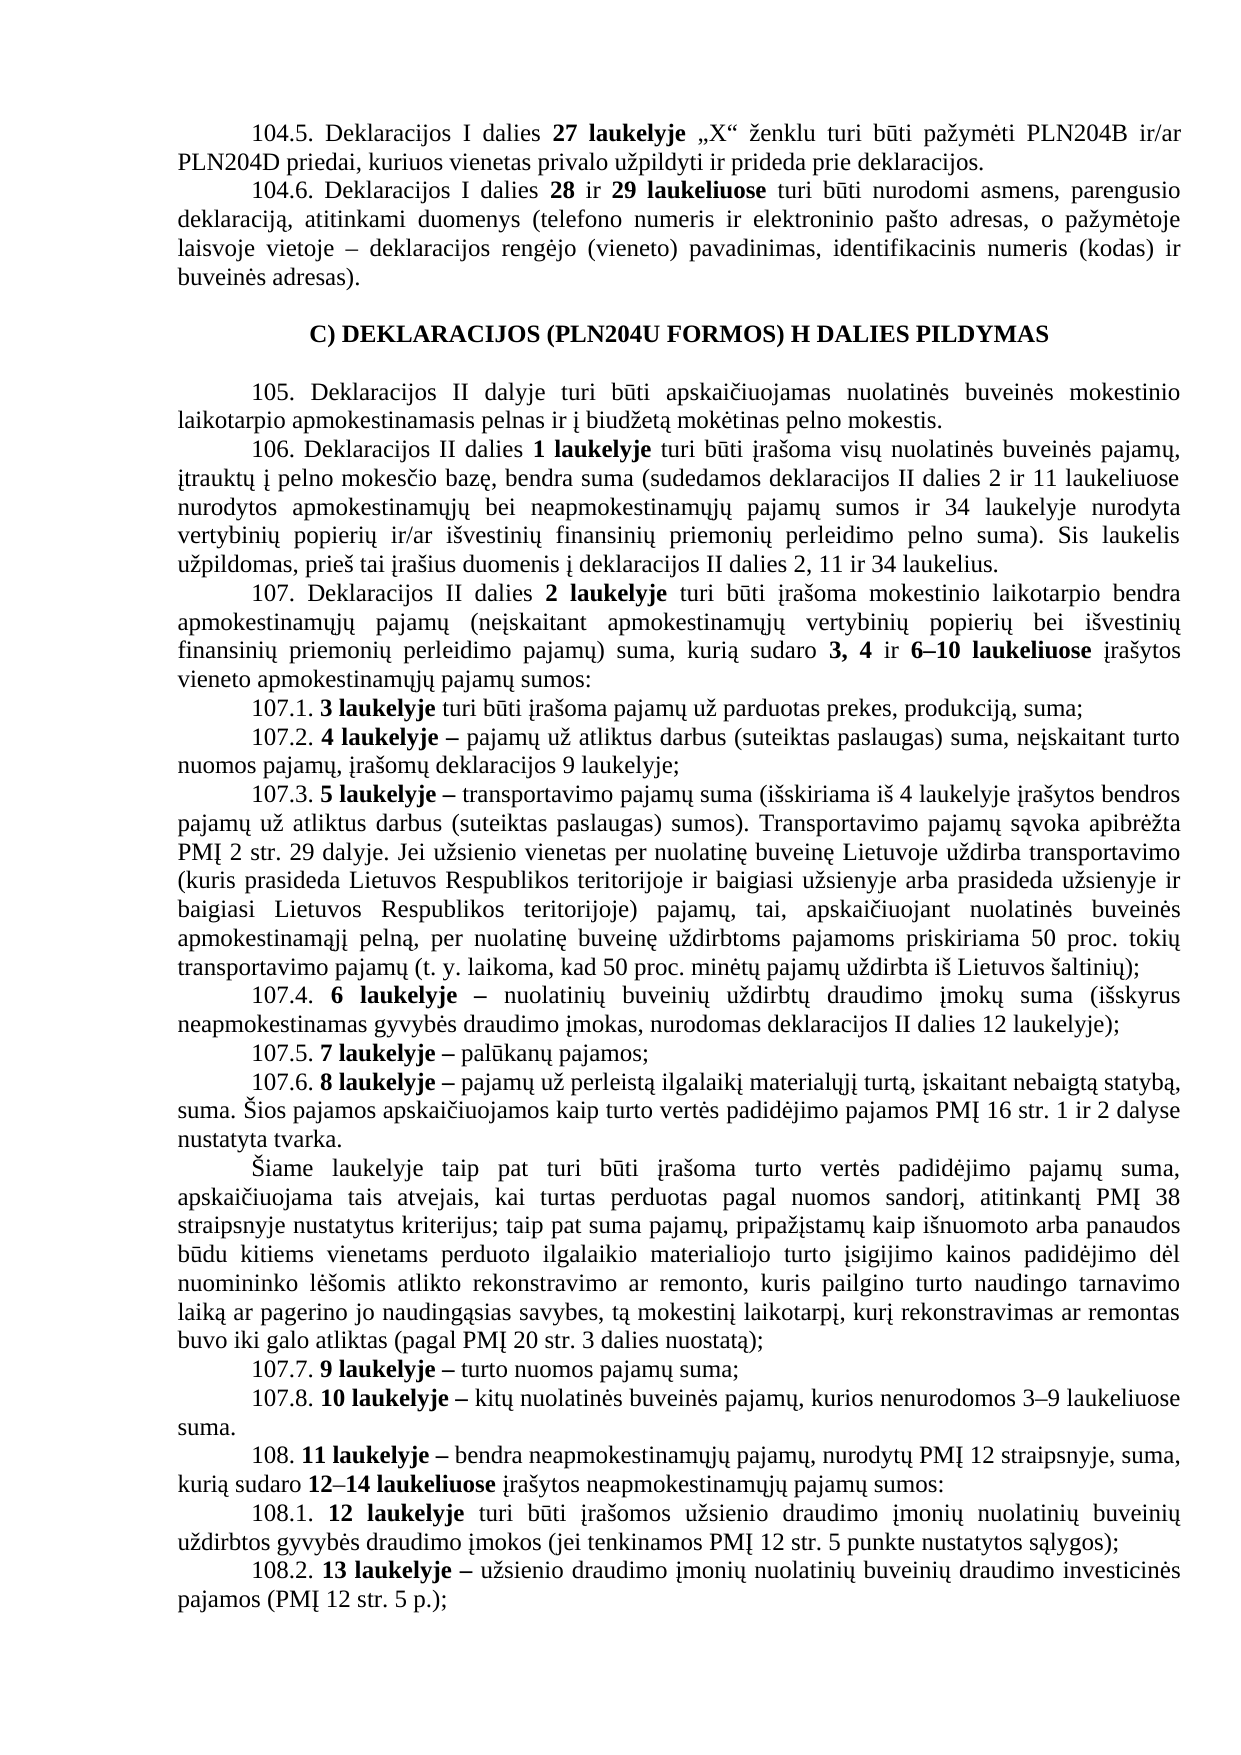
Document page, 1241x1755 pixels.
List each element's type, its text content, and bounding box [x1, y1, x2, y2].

text 107.4. 6 laukelyje – nuolatinių buveinių uždirbtų draudimo įmokų suma (išskyrus neapmokestinamas gyvybės draudimo įmokas, nurodomas deklaracijos II dalies 12 laukelyje); [177, 981, 1181, 1038]
text 108.2. 13 laukelyje – užsienio draudimo įmonių nuolatinių buveinių draudimo investicinės pajamos (PMĮ 12 str. 5 p.); [177, 1556, 1181, 1613]
text C) DEKLARACIJOS (PLN204U FORMOS) H DALIES PILDYMAS [177, 319, 1181, 348]
text 108.1. 12 laukelyje turi būti įrašomos užsienio draudimo įmonių nuolatinių buveinių uždirbtos gyvybės draudimo įmokos (jei tenkinamos PMĮ 12 str. 5 punkte nustatytos sąlygos); [177, 1498, 1181, 1556]
text 108. 11 laukelyje – bendra neapmokestinamųjų pajamų, nurodytų PMĮ 12 straipsnyje, suma, kurią sudaro 12–14 laukeliuose įrašytos neapmokestinamųjų pajamų sumos: [177, 1441, 1181, 1498]
text 107.8. 10 laukelyje – kitų nuolatinės buveinės pajamų, kurios nenurodomos 3–9 laukeliuose suma. [177, 1383, 1181, 1441]
text 107.6. 8 laukelyje – pajamų už perleistą ilgalaikį materialųjį turtą, įskaitant nebaigtą statybą, suma. Šios pajamos apskaičiuojamos kaip turto vertės padidėjimo pajamos PMĮ 16 str. 1 ir 2 dalyse nustatyta tvarka. [177, 1067, 1181, 1153]
text 107. Deklaracijos II dalies 2 laukelyje turi būti įrašoma mokestinio laikotarpio bendra apmokestinamųjų pajamų (neįskaitant apmokestinamųjų vertybinių popierių bei išvestinių finansinių priemonių perleidimo pajamų) suma, kurią sudaro 3, 4 ir 6–10 laukeliuose įrašytos vieneto apmokestinamųjų pajamų sumos: [177, 578, 1181, 693]
text 105. Deklaracijos II dalyje turi būti apskaičiuojamas nuolatinės buveinės mokestinio laikotarpio apmokestinamasis pelnas ir į biudžetą mokėtinas pelno mokestis. [177, 377, 1181, 434]
text 106. Deklaracijos II dalies 1 laukelyje turi būti įrašoma visų nuolatinės buveinės pajamų, įtrauktų į pelno mokesčio bazę, bendra suma (sudedamos deklaracijos II dalies 2 ir 11 laukeliuose nurodytos apmokestinamųjų bei neapmokestinamųjų pajamų sumos ir 34 laukelyje nurodyta vertybinių popierių ir/ar išvestinių finansinių priemonių perleidimo pelno suma). Sis laukelis užpildomas, prieš tai įrašius duomenis į deklaracijos II dalies 2, 11 ir 34 laukelius. [177, 434, 1181, 578]
text 107.3. 5 laukelyje – transportavimo pajamų suma (išskiriama iš 4 laukelyje įrašytos bendros pajamų už atliktus darbus (suteiktas paslaugas) sumos). Transportavimo pajamų sąvoka apibrėžta PMĮ 2 str. 29 dalyje. Jei užsienio vienetas per nuolatinę buveinę Lietuvoje uždirba transportavimo (kuris prasideda Lietuvos Respublikos teritorijoje ir baigiasi užsienyje arba prasideda užsienyje ir baigiasi Lietuvos Respublikos teritorijoje) pajamų, tai, apskaičiuojant nuolatinės buveinės apmokestinamąjį pelną, per nuolatinę buveinę uždirbtoms pajamoms priskiriama 50 proc. tokių transportavimo pajamų (t. y. laikoma, kad 50 proc. minėtų pajamų uždirbta iš Lietuvos šaltinių); [177, 779, 1181, 981]
text 107.2. 4 laukelyje – pajamų už atliktus darbus (suteiktas paslaugas) suma, neįskaitant turto nuomos pajamų, įrašomų deklaracijos 9 laukelyje; [177, 722, 1181, 779]
text Šiame laukelyje taip pat turi būti įrašoma turto vertės padidėjimo pajamų suma, apskaičiuojama tais atvejais, kai turtas perduotas pagal nuomos sandorį, atitinkantį PMĮ 38 straipsnyje nustatytus kriterijus; taip pat suma pajamų, pripažįstamų kaip išnuomoto arba panaudos būdu kitiems vienetams perduoto ilgalaikio materialiojo turto įsigijimo kainos padidėjimo dėl nuomininko lėšomis atlikto rekonstravimo ar remonto, kuris pailgino turto naudingo tarnavimo laiką ar pagerino jo naudingąsias savybes, tą mokestinį laikotarpį, kurį rekonstravimas ar remontas buvo iki galo atliktas (pagal PMĮ 20 str. 3 dalies nuostatą); [177, 1153, 1181, 1354]
text 107.7. 9 laukelyje – turto nuomos pajamų suma; [177, 1354, 1181, 1383]
text 104.6. Deklaracijos I dalies 28 ir 29 laukeliuose turi būti nurodomi asmens, parengusio deklaraciją, atitinkami duomenys (telefono numeris ir elektroninio pašto adresas, o pažymėtoje laisvoje vietoje – deklaracijos rengėjo (vieneto) pavadinimas, identifikacinis numeris (kodas) ir buveinės adresas). [177, 176, 1181, 291]
text 107.1. 3 laukelyje turi būti įrašoma pajamų už parduotas prekes, produkciją, suma; [177, 693, 1181, 722]
text 107.5. 7 laukelyje – palūkanų pajamos; [177, 1038, 1181, 1067]
text 104.5. Deklaracijos I dalies 27 laukelyje „X“ ženklu turi būti pažymėti PLN204B ir/ar PLN204D priedai, kuriuos vienetas privalo užpildyti ir prideda prie deklaracijos. [177, 118, 1181, 176]
